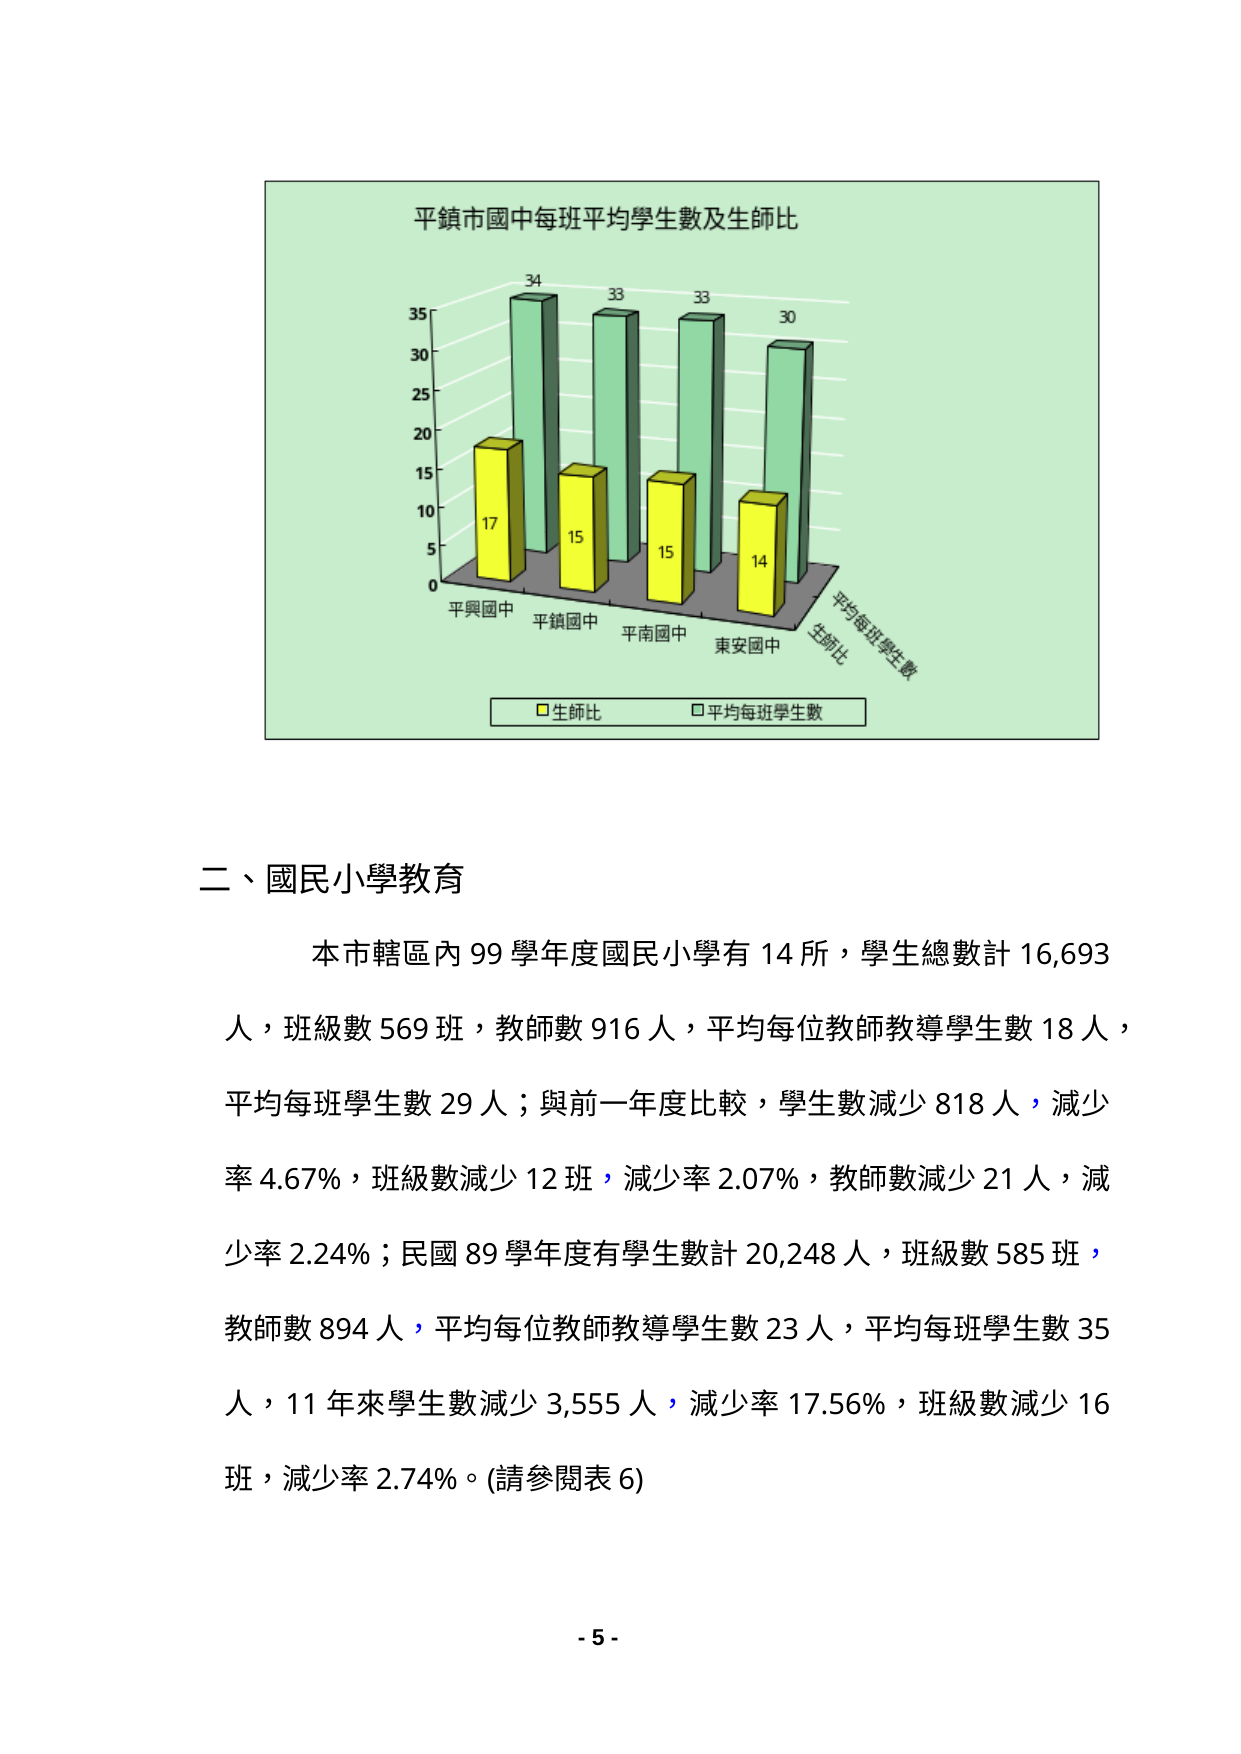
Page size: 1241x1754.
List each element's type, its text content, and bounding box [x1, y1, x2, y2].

text 本市轄區內99學年度國民小學有14所，學生總數計16,693人，班級數569班，教師數916人，平均每位教師教導學生數18人，平均每班學生數29人；與前一年度比較，學生數減少818人，減少率4.67%，班級數減少12班，減少率2.07%，教師數減少21人，減少率2.24%；民國89學年度有學生數計20,248人，班級數585班，教師數894人，平均每位教師教導學生數23人，平均每班學生數35人，11年來學生數減少3,555人，減少率17.56%，班級數減少16班，減少率2.74%。(請參閱表6) [224, 914, 1110, 1514]
text 二、國民小學教育 [165, 839, 1110, 914]
